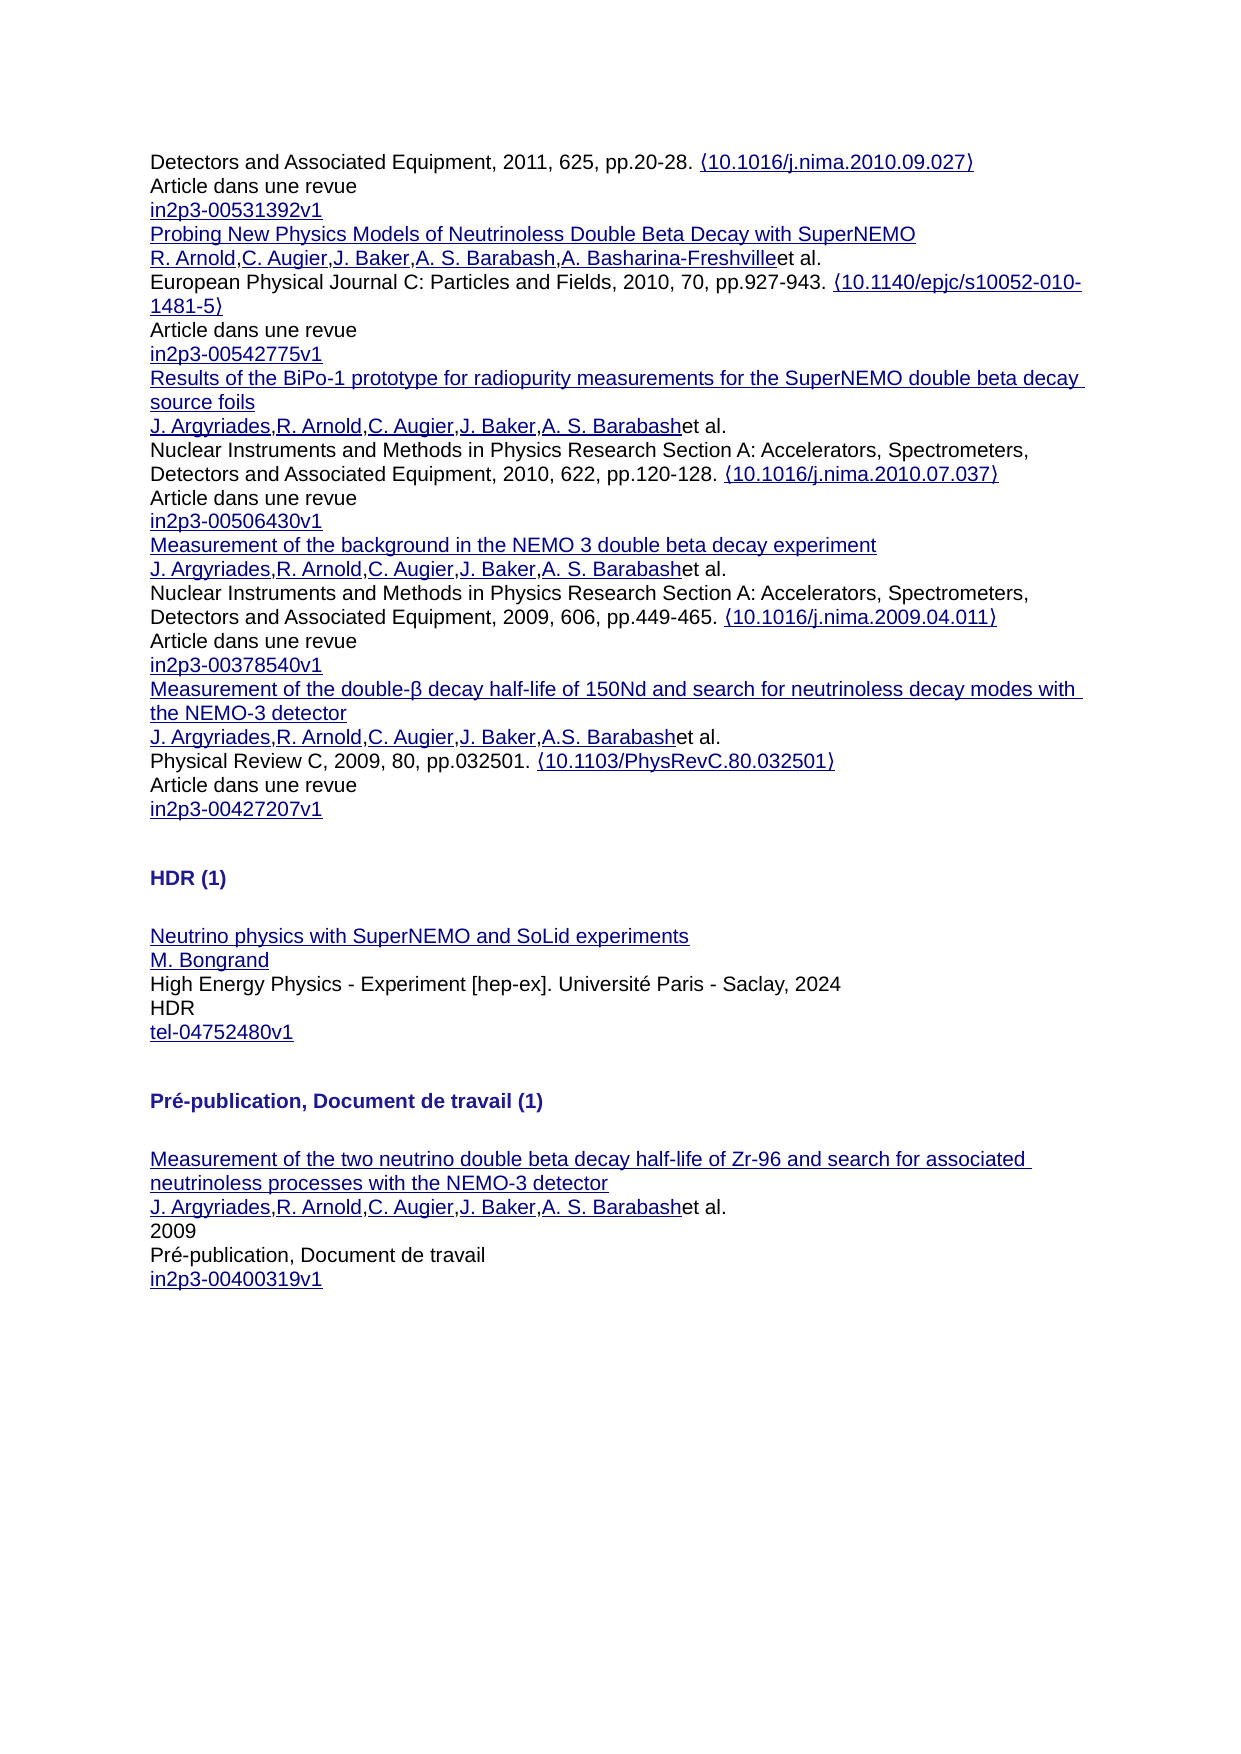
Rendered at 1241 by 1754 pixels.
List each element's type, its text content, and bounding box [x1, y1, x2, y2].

table_cell Measurement of the background in the NEMO 3 double beta decay experiment J. Argyriades,R. Arnold,C. Augier,J. Baker,A. S. Barabashet al. Nuclear Instruments and Methods in Physics Research Section A: Accelerators, Spectrometers, Detectors and Associated Equipment, 2009, 606, pp.449-465. ⟨10.1016/j.nima.2009.04.011⟩ Article dans une revue in2p3-00378540v1 [150, 533, 1090, 677]
table_header Measurement of the two neutrino double beta decay half-life of Zr-96 and search for associated neutrinoless processes with the NEMO-3 detector J. Argyriades,R. Arnold,C. Augier,J. Baker,A. S. Barabashet al. 2009 Pré-publication, Document de travail in2p3-00400319v1 [150, 1147, 1090, 1291]
table_cell Results of the BiPo-1 prototype for radiopurity measurements for the SuperNEMO double beta decay source foils J. Argyriades,R. Arnold,C. Augier,J. Baker,A. S. Barabashet al. Nuclear Instruments and Methods in Physics Research Section A: Accelerators, Spectrometers, Detectors and Associated Equipment, 2010, 622, pp.120-128. ⟨10.1016/j.nima.2010.07.037⟩ Article dans une revue in2p3-00506430v1 [150, 366, 1090, 533]
table_cell Probing New Physics Models of Neutrinoless Double Beta Decay with SuperNEMO R. Arnold,C. Augier,J. Baker,A. S. Barabash,A. Basharina-Freshvilleet al. European Physical Journal C: Particles and Fields, 2010, 70, pp.927-943. ⟨10.1140/epjc/s10052-010-1481-5⟩ Article dans une revue in2p3-00542775v1 [150, 222, 1090, 366]
table_cell Detectors and Associated Equipment, 2011, 625, pp.20-28. ⟨10.1016/j.nima.2010.09.027⟩ Article dans une revue in2p3-00531392v1 [150, 150, 1090, 222]
table_cell Measurement of the double-β decay half-life of 150Nd and search for neutrinoless decay modes with the NEMO-3 detector J. Argyriades,R. Arnold,C. Augier,J. Baker,A.S. Barabashet al. Physical Review C, 2009, 80, pp.032501. ⟨10.1103/PhysRevC.80.032501⟩ Article dans une revue in2p3-00427207v1 [150, 677, 1090, 821]
table_header Neutrino physics with SuperNEMO and SoLid experiments M. Bongrand High Energy Physics - Experiment [hep-ex]. Université Paris - Saclay, 2024 HDR tel-04752480v1 [150, 924, 1090, 1044]
subtitle HDR (1) [150, 866, 1090, 889]
subtitle Pré-publication, Document de travail (1) [150, 1088, 1090, 1112]
